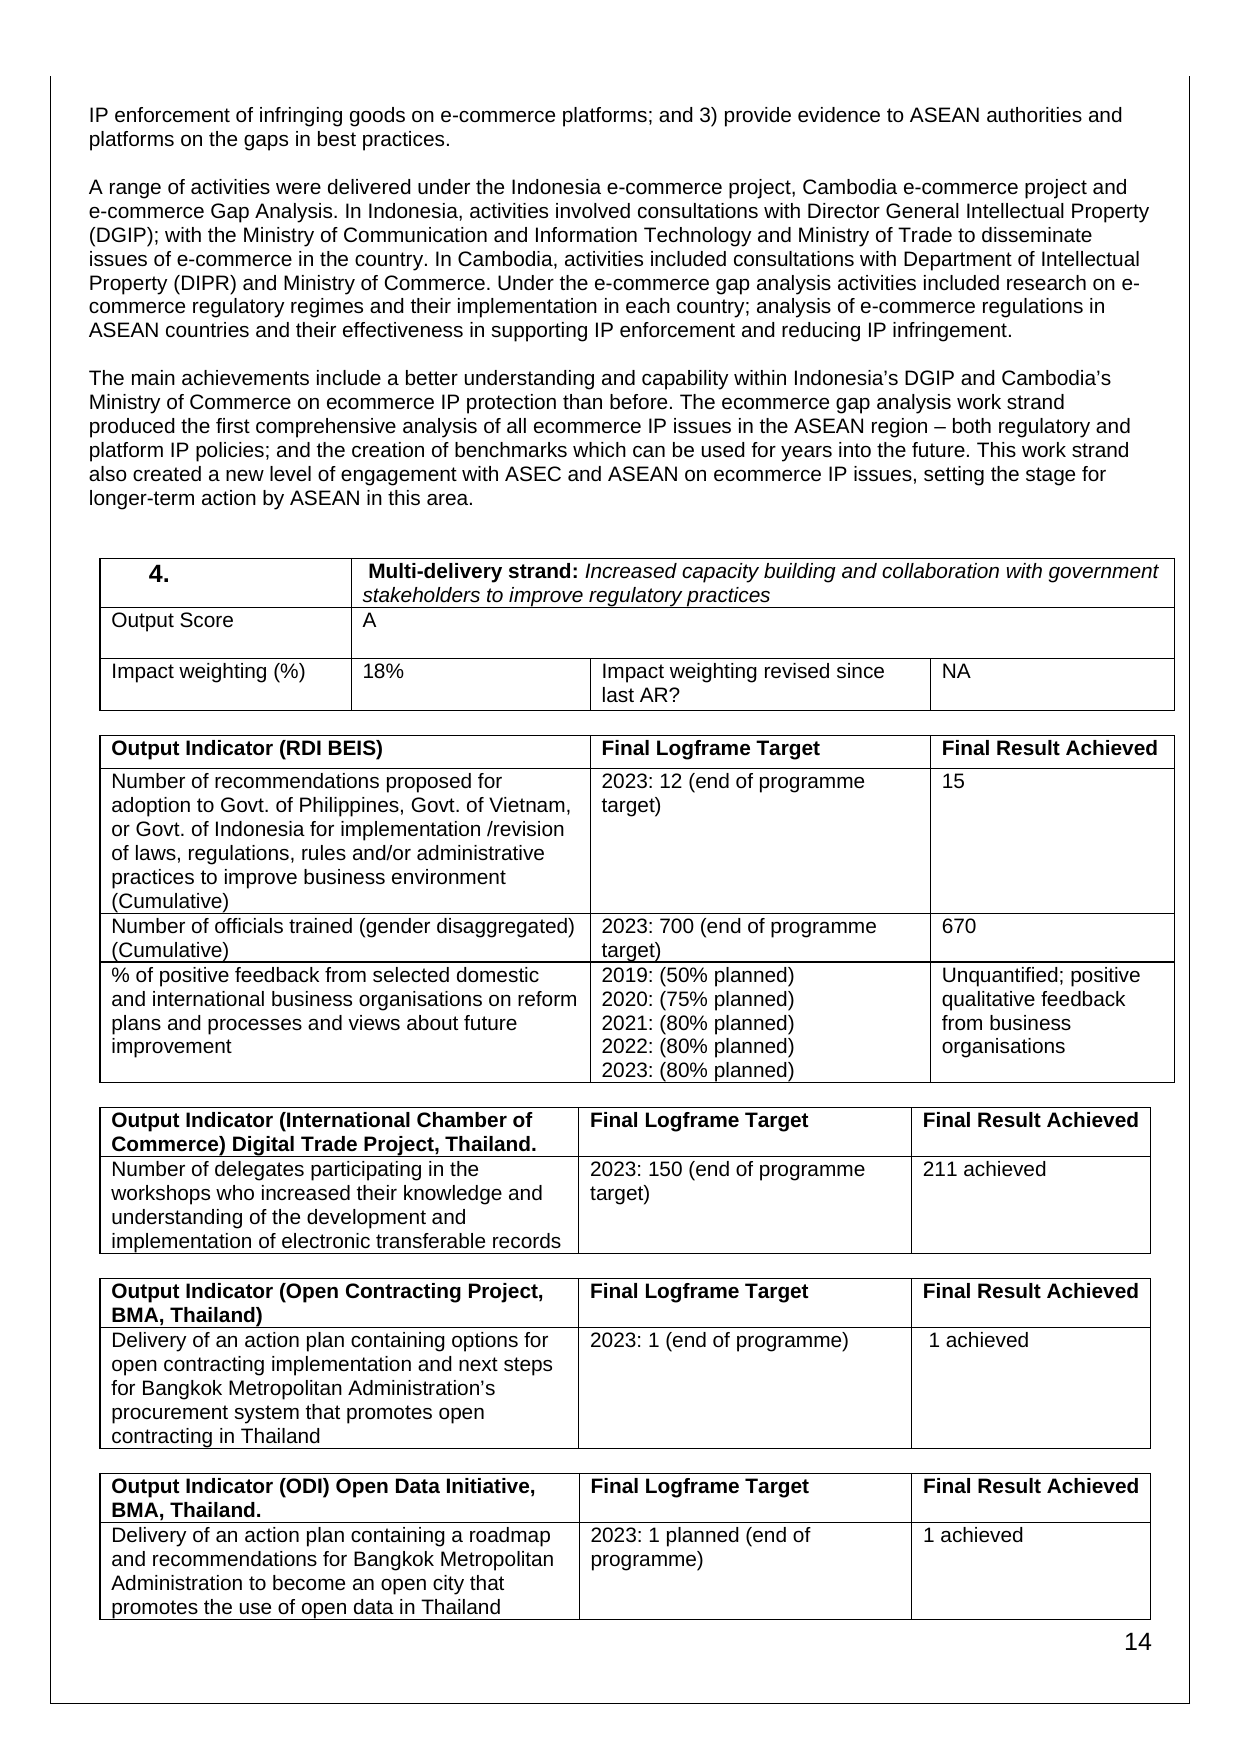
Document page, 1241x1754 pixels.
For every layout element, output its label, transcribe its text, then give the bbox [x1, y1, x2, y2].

table_cell Delivery of an action plan containing options for open contracting implementation and next steps for Bangkok Metropolitan Administration’s procurement system that promotes open contracting in Thailand [101, 1328, 578, 1448]
table_cell 18% [352, 659, 590, 710]
table_header Final Logframe Target [579, 1108, 911, 1156]
table_cell Final Logframe Target [591, 736, 930, 768]
table_header [101, 559, 351, 607]
table_cell Impact weighting revised since last AR? [591, 659, 930, 710]
table_header Multi-delivery strand: Increased capacity building and collaboration with government stakeholders to improve regulatory practices [352, 559, 1174, 607]
table_cell 2023: 1 (end of programme) [579, 1328, 911, 1448]
table_cell 2023: 1 planned (end of programme) [580, 1523, 911, 1619]
table_cell 15 [931, 769, 1174, 912]
table_cell 1 achieved [912, 1328, 1150, 1448]
table_cell 211 achieved [912, 1157, 1150, 1253]
table_cell % of positive feedback from selected domestic and international business organisations on reform plans and processes and views about future improvement [101, 963, 590, 1082]
table_header Final Result Achieved [912, 1474, 1150, 1522]
text A range of activities were delivered under the Indonesia e-commerce project, Cambodia e-commerce project and e-commerce Gap Analysis. In Indonesia, activities involved consultations with Director General Intellectual Property (DGIP); with the Ministry of Communication and Information Technology and Ministry of Trade to disseminate issues of e-commerce in the country. In Cambodia, activities included consultations with Department of Intellectual Property (DIPR) and Ministry of Commerce. Under the e-commerce gap analysis activities included research on e-commerce regulatory regimes and their implementation in each country; analysis of e-commerce regulations in ASEAN countries and their effectiveness in supporting IP enforcement and reducing IP infringement. [89, 174, 1152, 342]
table_cell Number of officials trained (gender disaggregated) (Cumulative) [101, 914, 590, 961]
table_cell 670 [931, 914, 1174, 961]
table_cell Output Score [101, 608, 351, 658]
table_header Output Indicator (International Chamber of Commerce) Digital Trade Project, Thailand. [101, 1108, 578, 1156]
table_cell A [352, 608, 1174, 658]
table_cell Final Result Achieved [931, 736, 1174, 768]
table_header Final Logframe Target [580, 1474, 911, 1522]
table_header Output Indicator (ODI) Open Data Initiative, BMA, Thailand. [101, 1474, 579, 1522]
table_cell Delivery of an action plan containing a roadmap and recommendations for Bangkok Metropolitan Administration to become an open city that promotes the use of open data in Thailand [101, 1523, 579, 1619]
table_header Final Result Achieved [912, 1279, 1150, 1327]
text The main achievements include a better understanding and capability within Indonesia’s DGIP and Cambodia’s Ministry of Commerce on ecommerce IP protection than before. The ecommerce gap analysis work strand produced the first comprehensive analysis of all ecommerce IP issues in the ASEAN region – both regulatory and platform IP policies; and the creation of benchmarks which can be used for years into the future. This work strand also created a new level of engagement with ASEC and ASEAN on ecommerce IP issues, setting the stage for longer-term action by ASEAN in this area. [89, 366, 1152, 510]
table_header Final Logframe Target [579, 1279, 911, 1327]
table_cell Impact weighting (%) [101, 659, 351, 710]
table_cell 2019: (50% planned) 2020: (75% planned) 2021: (80% planned) 2022: (80% planned) 2023: (80% planned) [591, 963, 930, 1082]
table_cell 1 achieved [912, 1523, 1150, 1619]
table_cell 2023: 700 (end of programme target) [591, 914, 930, 961]
table_header Final Result Achieved [912, 1108, 1150, 1156]
table_cell Number of delegates participating in the workshops who increased their knowledge and understanding of the development and implementation of electronic transferable records [101, 1157, 578, 1253]
table_cell Unquantified; positive qualitative feedback from business organisations [931, 963, 1174, 1082]
text IP enforcement of infringing goods on e-commerce platforms; and 3) provide evidence to ASEAN authorities and platforms on the gaps in best practices. [89, 103, 1152, 151]
table_cell NA [931, 659, 1174, 710]
table_cell Output Indicator (RDI BEIS) [101, 736, 590, 768]
table_cell Number of recommendations proposed for adoption to Govt. of Philippines, Govt. of Vietnam, or Govt. of Indonesia for implementation /revision of laws, regulations, rules and/or administrative practices to improve business environment (Cumulative) [101, 769, 590, 912]
table_cell 2023: 150 (end of programme target) [579, 1157, 911, 1253]
table_cell [100, 711, 1174, 735]
table_header Output Indicator (Open Contracting Project, BMA, Thailand) [101, 1279, 578, 1327]
table_cell 2023: 12 (end of programme target) [591, 769, 930, 912]
